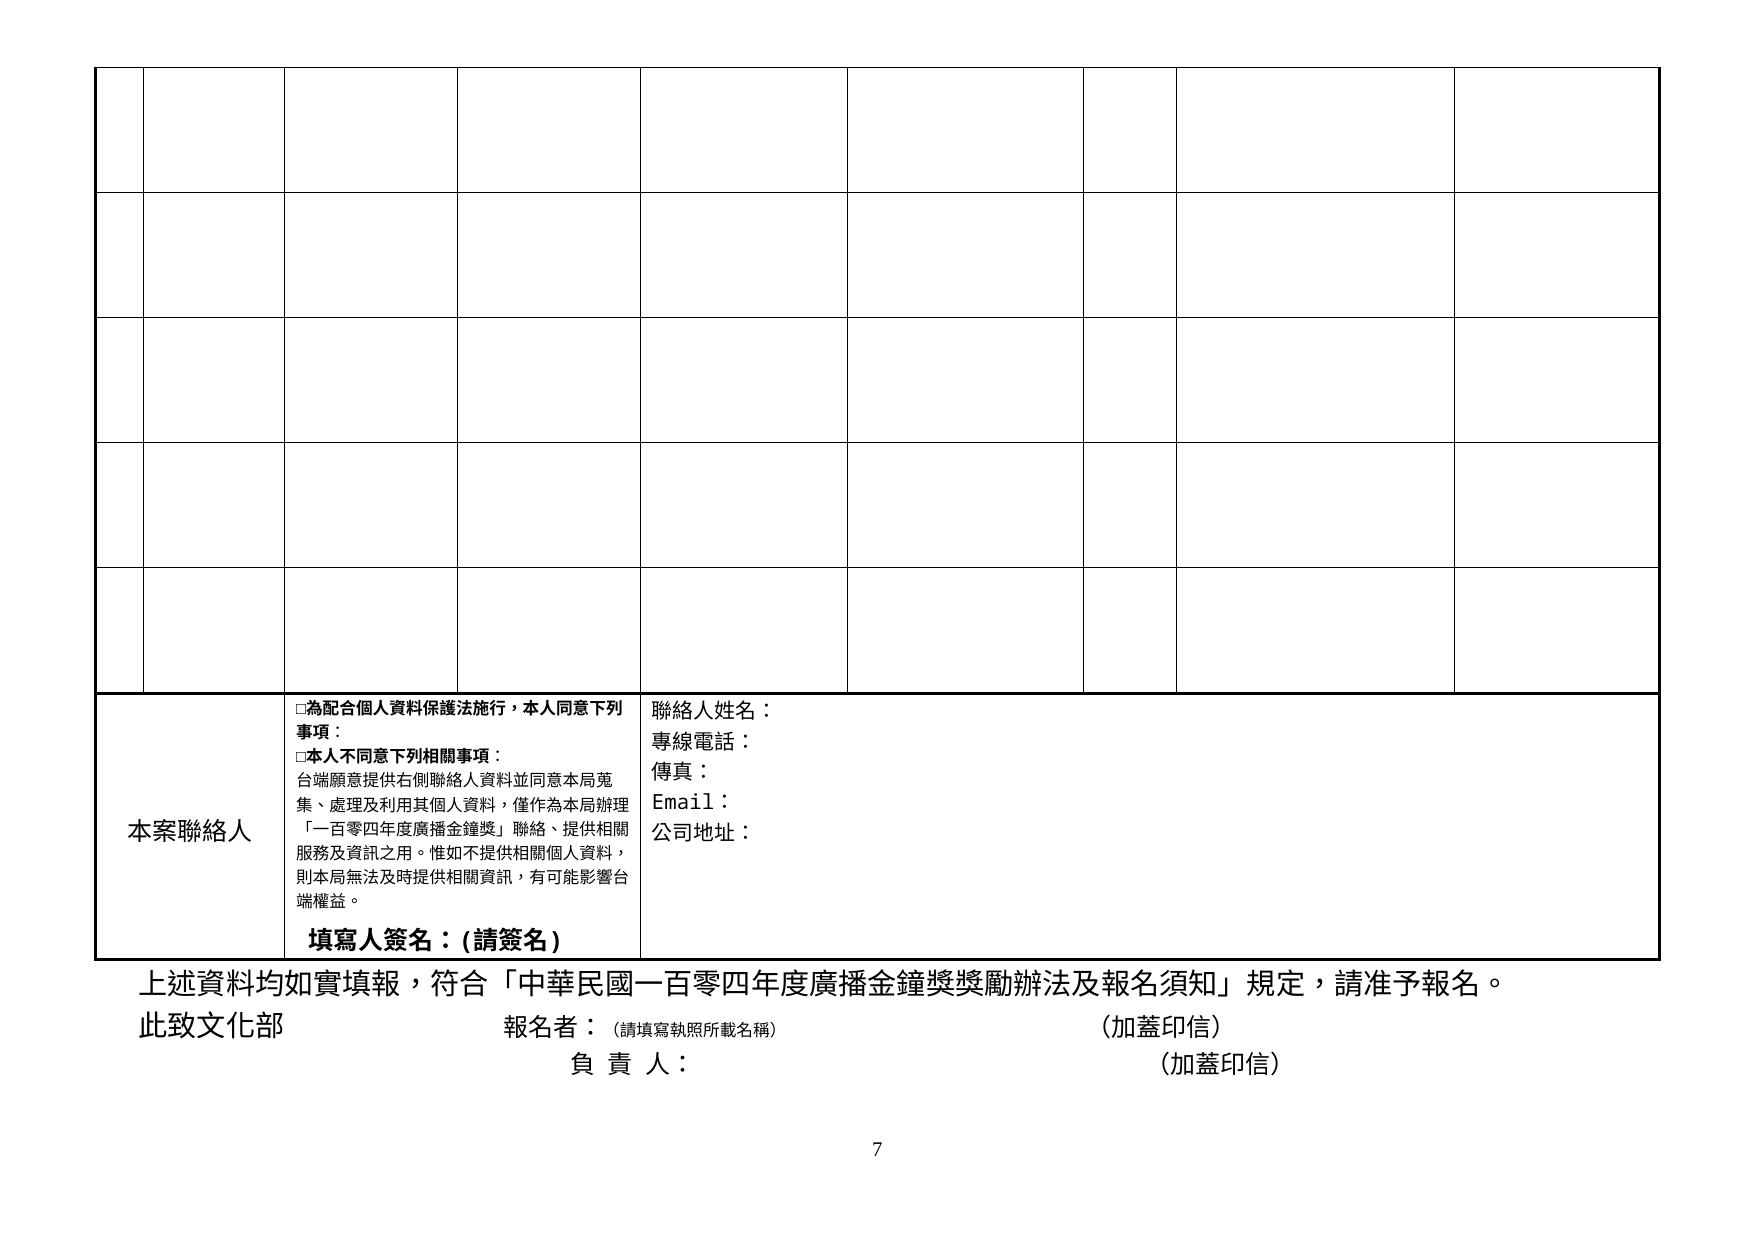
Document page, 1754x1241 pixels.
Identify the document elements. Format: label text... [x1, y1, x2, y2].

table_cell [458, 68, 640, 192]
table_cell [641, 193, 847, 317]
table_cell [97, 318, 143, 442]
table_cell [848, 443, 1083, 567]
table_cell [1455, 193, 1658, 317]
table_cell [458, 318, 640, 442]
table_cell [285, 193, 457, 317]
table_cell [285, 68, 457, 192]
table_cell [144, 568, 284, 692]
table_cell [1177, 68, 1454, 192]
table_cell [285, 568, 457, 692]
table_cell □為配合個人資料保護法施行，本人同意下列事項： □本人不同意下列相關事項： 台端願意提供右側聯絡人資料並同意本局蒐集、處理及利用其個人資料，僅作為本局辦理「一百零四年度廣播金鐘獎」聯絡、提供相關服務及資訊之用。惟如不提供相關個人資料，則本局無法及時提供相關資訊，有可能影響台端權益。 填寫人簽名：(請簽名) [285, 695, 640, 958]
table_cell [97, 443, 143, 567]
table_cell [97, 68, 143, 192]
table_cell [1455, 68, 1658, 192]
table_cell [1084, 68, 1176, 192]
table_cell [848, 68, 1083, 192]
table_cell [458, 193, 640, 317]
table_cell [641, 68, 847, 192]
table_cell [848, 318, 1083, 442]
table_cell [641, 443, 847, 567]
table_cell [285, 443, 457, 567]
text 負 責 人： （加蓋印信） [150, 1045, 1604, 1081]
table_cell [144, 318, 284, 442]
table_cell [848, 568, 1083, 692]
table_cell [97, 193, 143, 317]
table_cell [1084, 568, 1176, 692]
table_cell [1084, 193, 1176, 317]
table_cell [848, 193, 1083, 317]
table_cell [641, 568, 847, 692]
table_cell [1177, 568, 1454, 692]
table_cell 本案聯絡人 [97, 695, 284, 958]
table_cell [1084, 443, 1176, 567]
text 此致文化部 報名者：（請填寫執照所載名稱） （加蓋印信） [138, 1003, 1604, 1045]
table_cell [1177, 443, 1454, 567]
table_cell [458, 568, 640, 692]
table_cell [1177, 193, 1454, 317]
table_cell [97, 568, 143, 692]
table_cell [144, 68, 284, 192]
table_cell [1455, 568, 1658, 692]
table_cell [641, 318, 847, 442]
table_cell [1177, 318, 1454, 442]
table_cell 聯絡人姓名： 專線電話： 傳真： Email： 公司地址： [641, 695, 1658, 958]
table_cell [1084, 318, 1176, 442]
table_cell [285, 318, 457, 442]
text 上述資料均如實填報，符合「中華民國一百零四年度廣播金鐘獎獎勵辦法及報名須知」規定，請准予報名。 [138, 961, 1604, 1003]
table_cell [1455, 443, 1658, 567]
table_cell [458, 443, 640, 567]
table_cell [1455, 318, 1658, 442]
table_cell [144, 443, 284, 567]
table_cell [144, 193, 284, 317]
